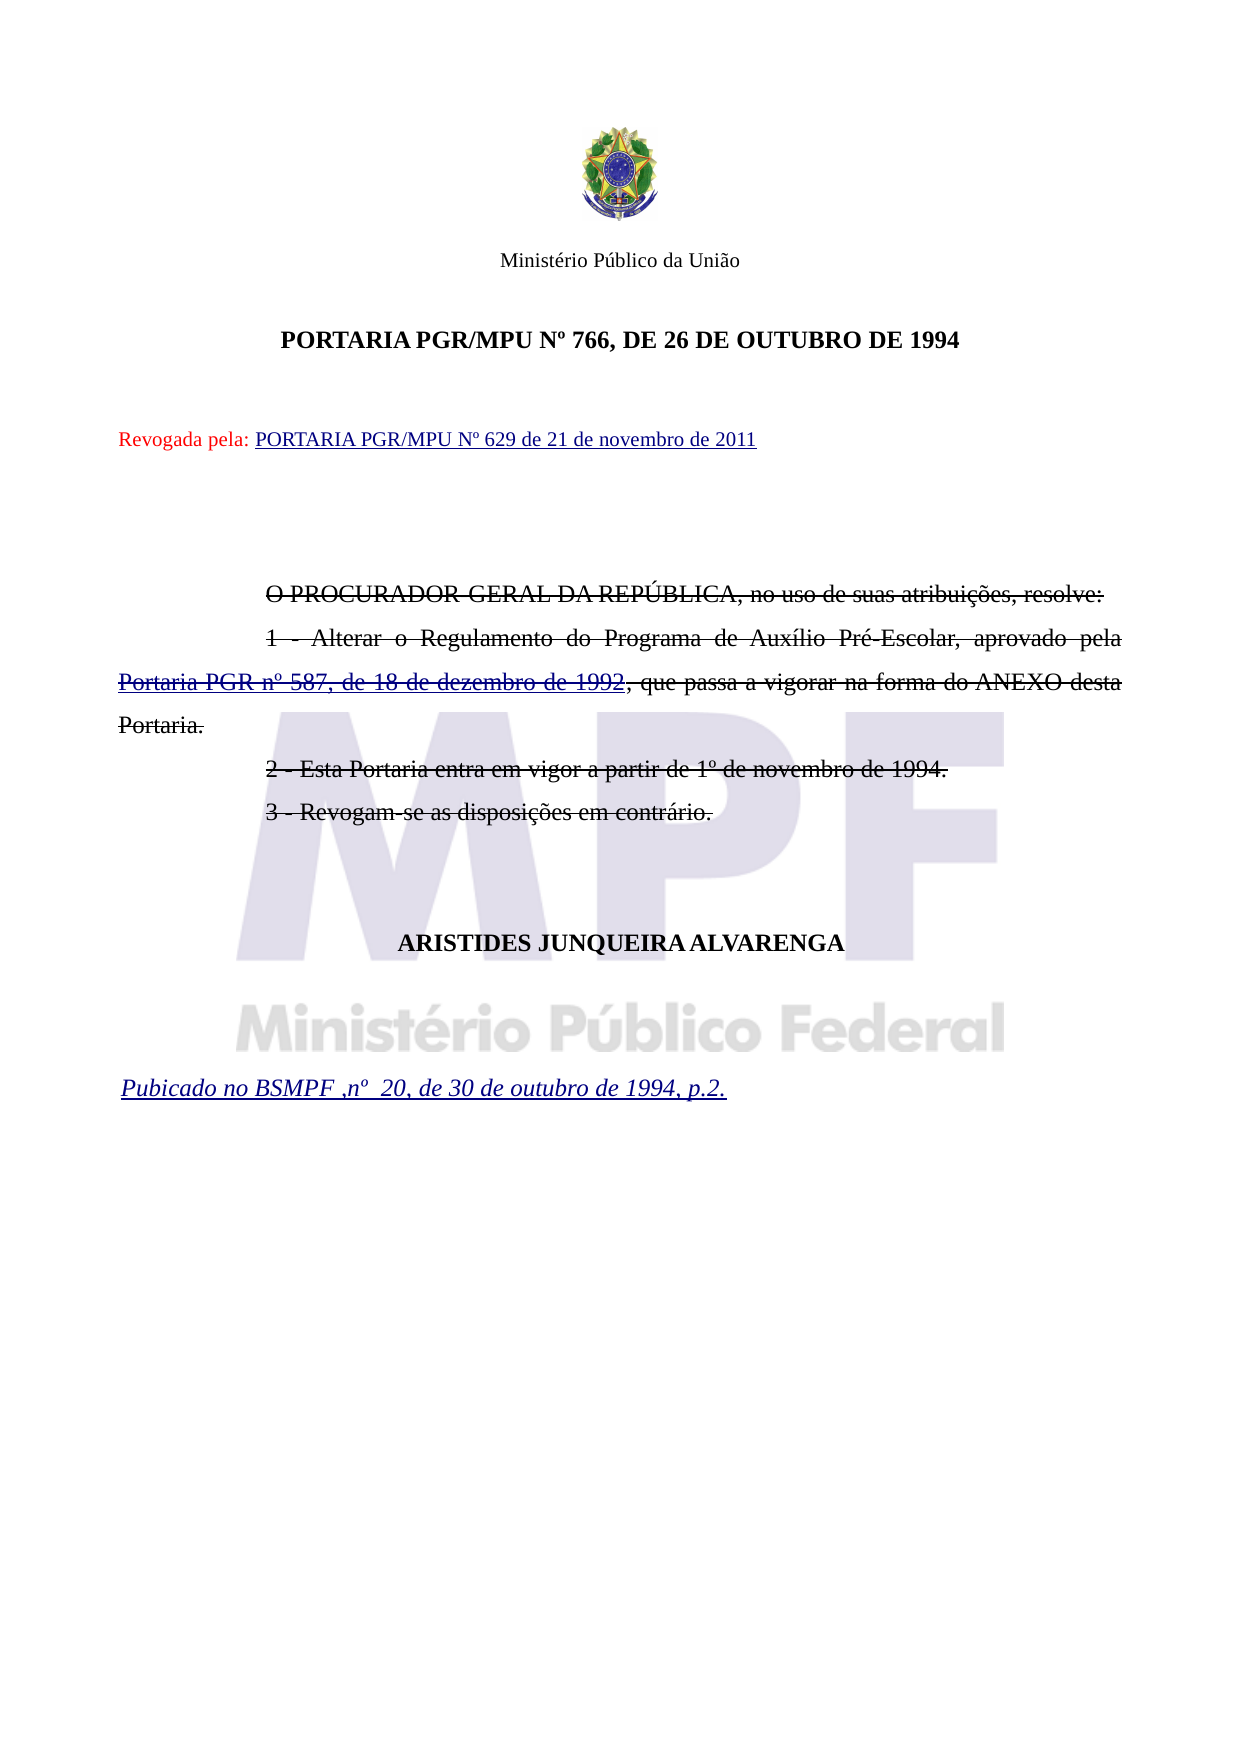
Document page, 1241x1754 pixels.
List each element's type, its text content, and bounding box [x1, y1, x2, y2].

picture [236, 826, 1004, 928]
text Revogada pela: PORTARIA PGR/MPU Nº 629 de 21 de novembro de 2011 [118, 427, 1122, 451]
text 1 - Alterar o Regulamento do Programa de Auxílio Pré-Escolar, aprovado pela Portaria PGR nº 587, de 18 de dezembro de 1992, que passa a vigorar na forma do ANEXO desta Portaria. [118, 623, 1122, 739]
text 2 - Esta Portaria entra em vigor a partir de 1º de novembro de 1994. [118, 753, 1122, 782]
picture [236, 957, 1004, 1052]
text ARISTIDES JUNQUEIRA ALVARENGA [121, 928, 1122, 957]
text PORTARIA PGR/MPU Nº 766, DE 26 DE OUTUBRO DE 1994 [118, 325, 1122, 354]
text Pubicado no BSMPF ,nº 20, de 30 de outubro de 1994, p.2. [121, 1073, 1122, 1102]
picture [236, 782, 1004, 797]
picture [236, 739, 1004, 753]
text 3 - Revogam-se as disposições em contrário. [118, 797, 1122, 826]
text O PROCURADOR-GERAL DA REPÚBLICA, no uso de suas atribuições, resolve: [118, 579, 1122, 608]
